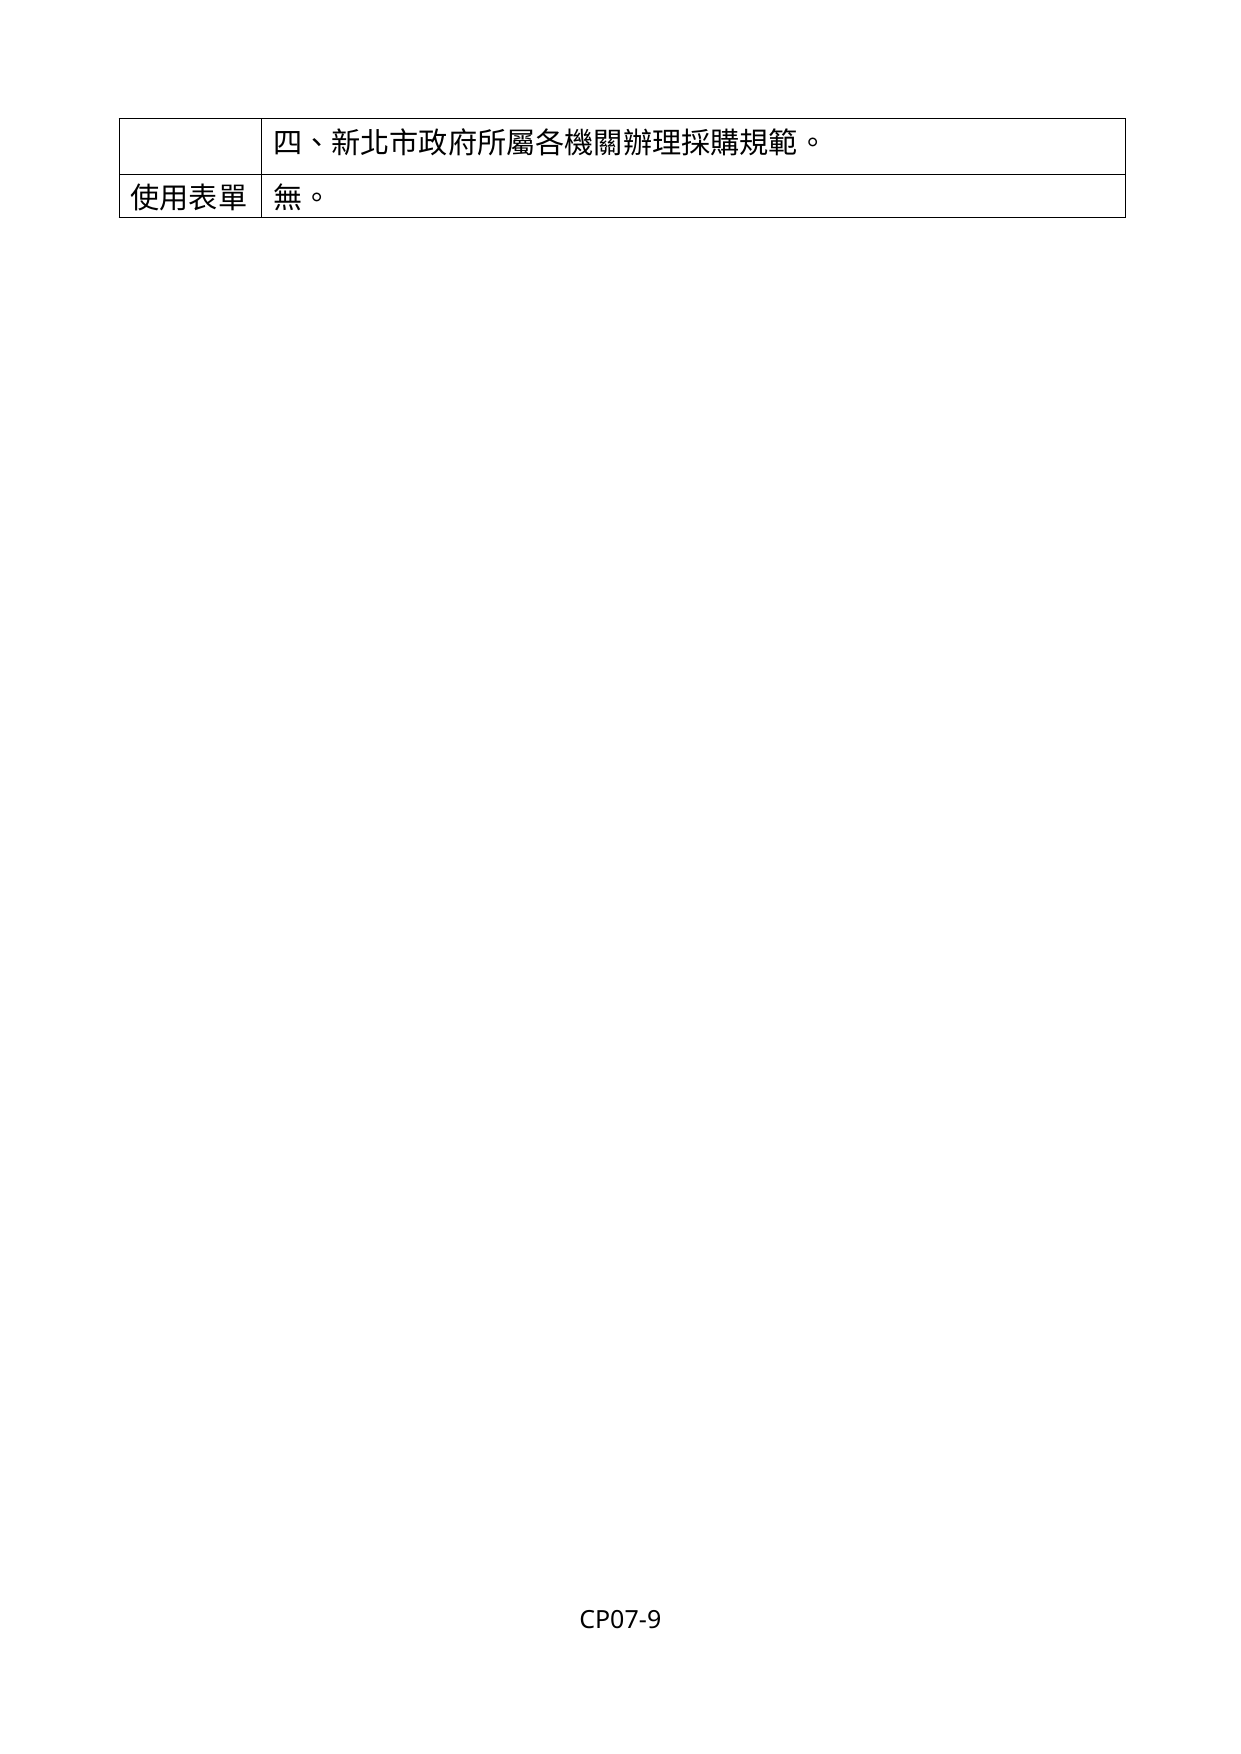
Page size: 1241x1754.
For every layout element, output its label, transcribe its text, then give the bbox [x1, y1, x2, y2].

table_cell [120, 119, 261, 174]
table_cell 本法第22條、第28條、第52條至第54條、第56條、第57條、第61條、第94條（105.01.06）及其施行細則第23條之1、第54條、第66條至第68條、第73條、第76條至第78條（107.03.26）。 機關委託專業服務廠商評選及計費辦法（103.12.10）、機關委託技術服務廠商評選及計費辦法（104.07.14）、機關委託資訊服務廠商評選及計費辦法（105.7.1）、機關辦理設計競賽廠商評選及計費辦法（88.05.06）、最有利標評選辦法（97.02.15）、採購評選委員會組織準則（107.08.08）、採購評選委員會審議規則（97.04.28）。 採購評選委員會委員須知(107.01.26)、採購評選委員會委員名單保密措施一覽表(107.09.27)。 新北市政府所屬各機關辦理採購規範。 [262, 119, 1125, 174]
table_cell 無。 [262, 175, 1125, 217]
table_cell 使用表單 [120, 175, 261, 217]
